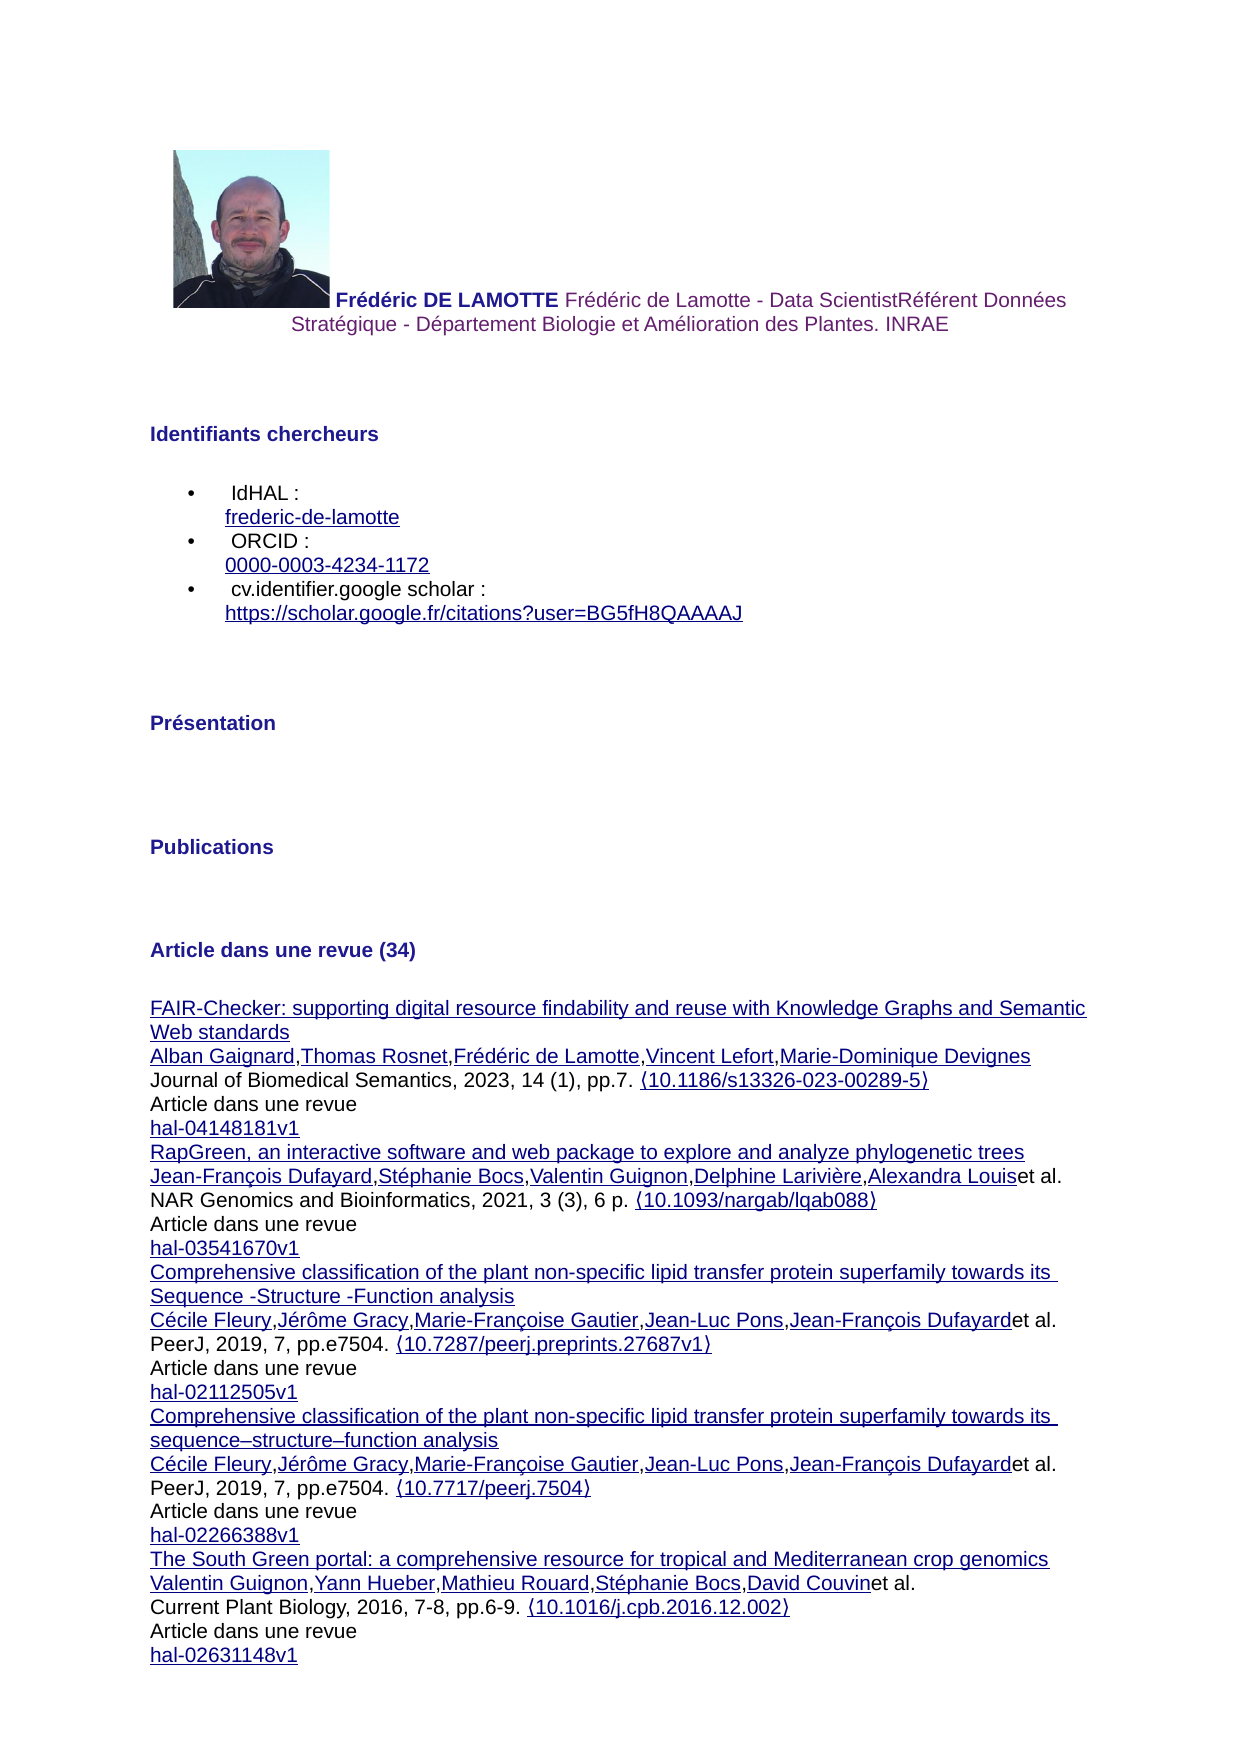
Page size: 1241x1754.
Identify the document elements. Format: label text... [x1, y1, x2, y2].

subtitle Présentation [150, 711, 1090, 735]
list cv.identifier.google scholar : [187, 576, 1090, 600]
list 0000-0003-4234-1172 [187, 552, 1090, 576]
table_cell RapGreen, an interactive software and web package to explore and analyze phylogenetic trees Jean-François Dufayard,Stéphanie Bocs,Valentin Guignon,Delphine Larivière,Alexandra Louiset al. NAR Genomics and Bioinformatics, 2021, 3 (3), 6 p. ⟨10.1093/nargab/lqab088⟩ Article dans une revue hal-03541670v1 [150, 1140, 1090, 1260]
subtitle Article dans une revue (34) [150, 938, 1090, 962]
list https://scholar.google.fr/citations?user=BG5fH8QAAAAJ [187, 600, 1090, 624]
subtitle Identifiants chercheurs [150, 422, 1090, 446]
table_cell Comprehensive classification of the plant non-specific lipid transfer protein superfamily towards its Sequence -Structure -Function analysis Cécile Fleury,Jérôme Gracy,Marie-Françoise Gautier,Jean-Luc Pons,Jean-François Dufayardet al. PeerJ, 2019, 7, pp.e7504. ⟨10.7287/peerj.preprints.27687v1⟩ Article dans une revue hal-02112505v1 [150, 1260, 1090, 1403]
table_cell Comprehensive classification of the plant non-specific lipid transfer protein superfamily towards its sequence–structure–function analysis Cécile Fleury,Jérôme Gracy,Marie-Françoise Gautier,Jean-Luc Pons,Jean-François Dufayardet al. PeerJ, 2019, 7, pp.e7504. ⟨10.7717/peerj.7504⟩ Article dans une revue hal-02266388v1 [150, 1404, 1090, 1547]
picture [173, 150, 330, 308]
subtitle Frédéric DE LAMOTTE Frédéric de Lamotte - Data ScientistRéférent Données Stratégique - Département Biologie et Amélioration des Plantes. INRAE [150, 150, 1090, 336]
table_cell The South Green portal: a comprehensive resource for tropical and Mediterranean crop genomics Valentin Guignon,Yann Hueber,Mathieu Rouard,Stéphanie Bocs,David Couvinet al. Current Plant Biology, 2016, 7-8, pp.6-9. ⟨10.1016/j.cpb.2016.12.002⟩ Article dans une revue hal-02631148v1 [150, 1547, 1090, 1667]
list ORCID : [187, 528, 1090, 552]
list frederic-de-lamotte [187, 504, 1090, 528]
list IdHAL : [187, 481, 1090, 504]
table_header FAIR-Checker: supporting digital resource findability and reuse with Knowledge Graphs and Semantic Web standards Alban Gaignard,Thomas Rosnet,Frédéric de Lamotte,Vincent Lefort,Marie-Dominique Devignes Journal of Biomedical Semantics, 2023, 14 (1), pp.7. ⟨10.1186/s13326-023-00289-5⟩ Article dans une revue hal-04148181v1 [150, 996, 1090, 1140]
subtitle Publications [150, 835, 1090, 859]
